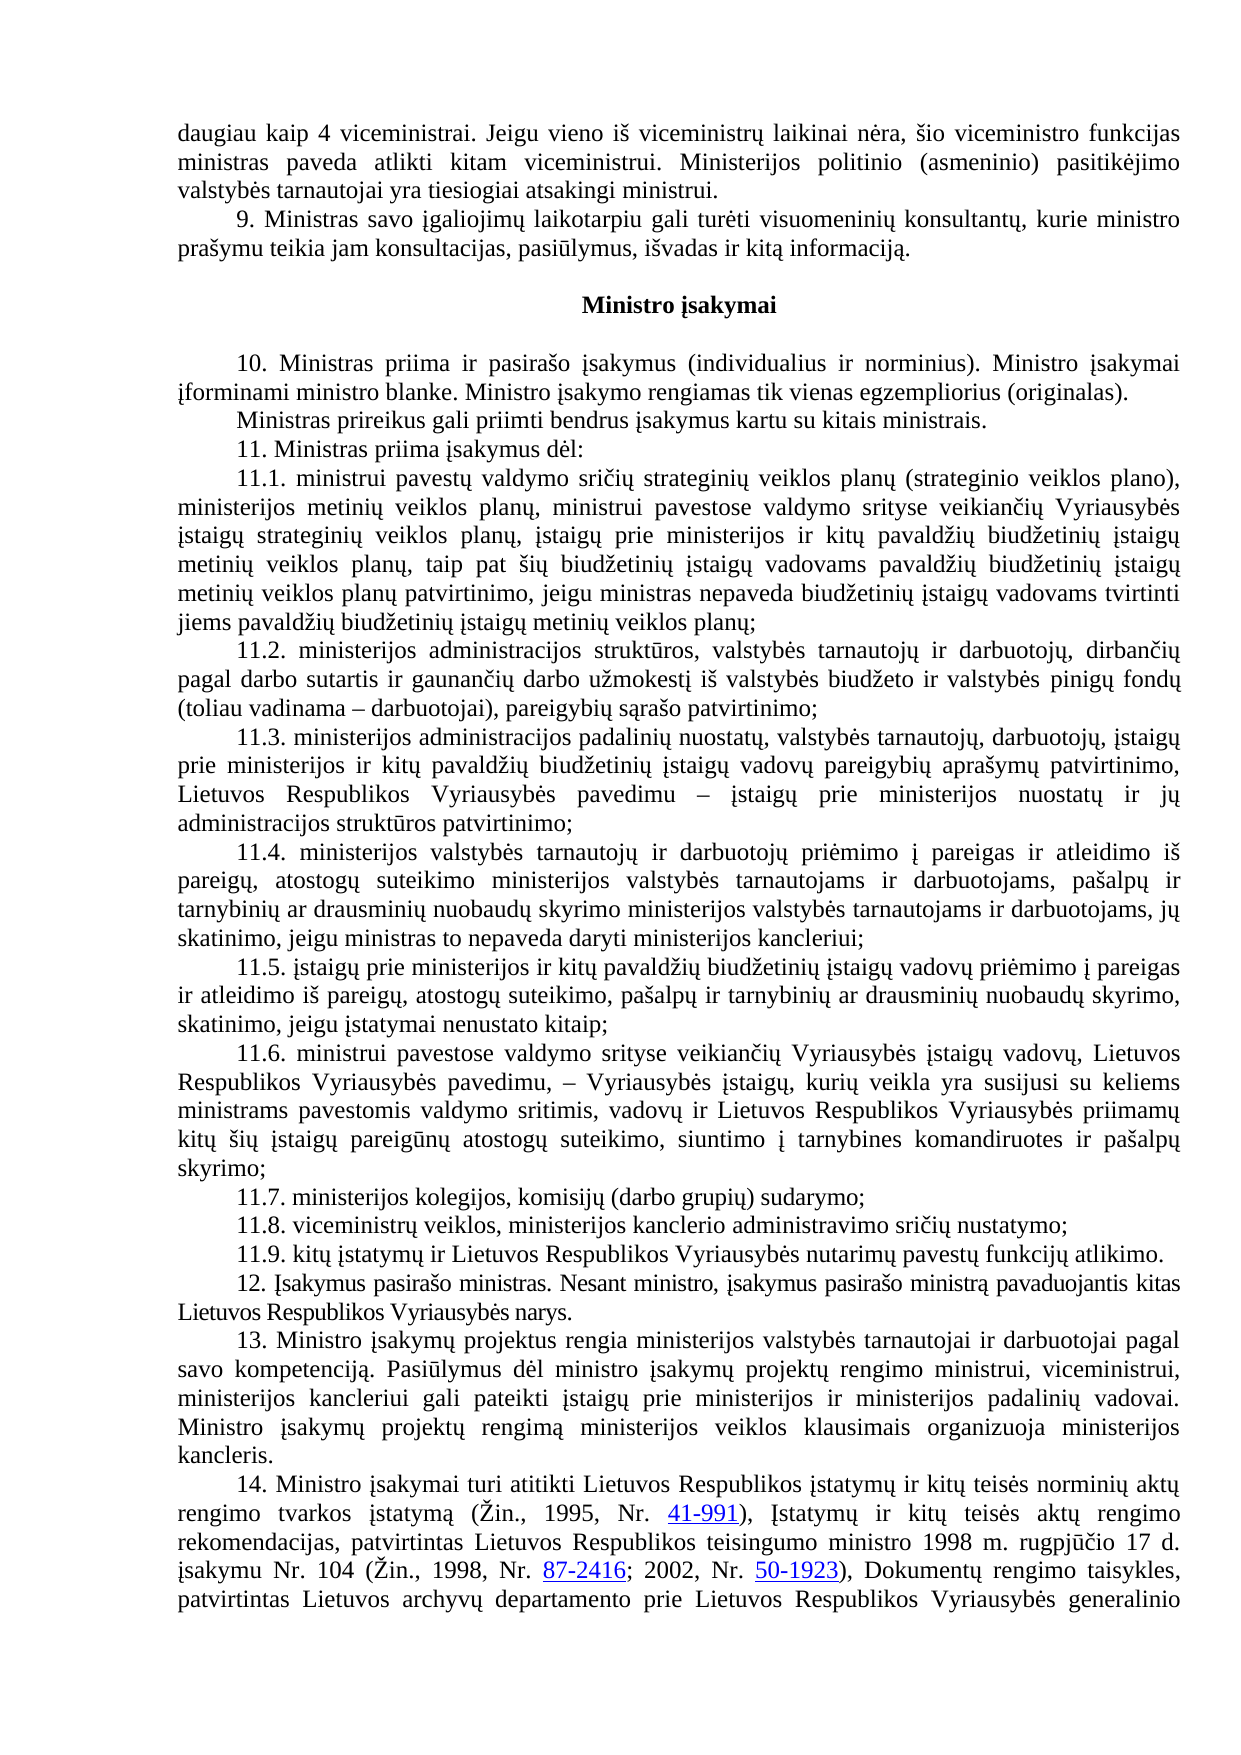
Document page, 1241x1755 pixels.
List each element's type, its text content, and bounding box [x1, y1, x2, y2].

text 9. Ministras savo įgaliojimų laikotarpiu gali turėti visuomeninių konsultantų, kurie ministro prašymu teikia jam konsultacijas, pasiūlymus, išvadas ir kitą informaciją. [177, 204, 1181, 262]
text 11.1. ministrui pavestų valdymo sričių strateginių veiklos planų (strateginio veiklos plano), ministerijos metinių veiklos planų, ministrui pavestose valdymo srityse veikiančių Vyriausybės įstaigų strateginių veiklos planų, įstaigų prie ministerijos ir kitų pavaldžių biudžetinių įstaigų metinių veiklos planų, taip pat šių biudžetinių įstaigų vadovams pavaldžių biudžetinių įstaigų metinių veiklos planų patvirtinimo, jeigu ministras nepaveda biudžetinių įstaigų vadovams tvirtinti jiems pavaldžių biudžetinių įstaigų metinių veiklos planų; [177, 463, 1181, 636]
text 12. Įsakymus pasirašo ministras. Nesant ministro, įsakymus pasirašo ministrą pavaduojantis kitas Lietuvos Respublikos Vyriausybės narys. [177, 1268, 1181, 1326]
text 11.7. ministerijos kolegijos, komisijų (darbo grupių) sudarymo; [177, 1182, 1181, 1211]
text 11.2. ministerijos administracijos struktūros, valstybės tarnautojų ir darbuotojų, dirbančių pagal darbo sutartis ir gaunančių darbo užmokestį iš valstybės biudžeto ir valstybės pinigų fondų (toliau vadinama – darbuotojai), pareigybių sąrašo patvirtinimo; [177, 636, 1181, 722]
text 11.6. ministrui pavestose valdymo srityse veikiančių Vyriausybės įstaigų vadovų, Lietuvos Respublikos Vyriausybės pavedimu, – Vyriausybės įstaigų, kurių veikla yra susijusi su keliems ministrams pavestomis valdymo sritimis, vadovų ir Lietuvos Respublikos Vyriausybės priimamų kitų šių įstaigų pareigūnų atostogų suteikimo, siuntimo į tarnybines komandiruotes ir pašalpų skyrimo; [177, 1038, 1181, 1182]
text 11.5. įstaigų prie ministerijos ir kitų pavaldžių biudžetinių įstaigų vadovų priėmimo į pareigas ir atleidimo iš pareigų, atostogų suteikimo, pašalpų ir tarnybinių ar drausminių nuobaudų skyrimo, skatinimo, jeigu įstatymai nenustato kitaip; [177, 952, 1181, 1038]
text Ministras prireikus gali priimti bendrus įsakymus kartu su kitais ministrais. [177, 406, 1181, 434]
text 11. Ministras priima įsakymus dėl: [177, 434, 1181, 463]
text 14. Ministro įsakymai turi atitikti Lietuvos Respublikos įstatymų ir kitų teisės norminių aktų rengimo tvarkos įstatymą (Žin., 1995, Nr. 41-991), Įstatymų ir kitų teisės aktų rengimo rekomendacijas, patvirtintas Lietuvos Respublikos teisingumo ministro 1998 m. rugpjūčio 17 d. įsakymu Nr. 104 (Žin., 1998, Nr. 87-2416; 2002, Nr. 50-1923), Dokumentų rengimo taisykles, patvirtintas Lietuvos archyvų departamento prie Lietuvos Respublikos Vyriausybės generalinio [177, 1469, 1181, 1613]
text 11.8. viceministrų veiklos, ministerijos kanclerio administravimo sričių nustatymo; [177, 1211, 1181, 1239]
text 10. Ministras priima ir pasirašo įsakymus (individualius ir norminius). Ministro įsakymai įforminami ministro blanke. Ministro įsakymo rengiamas tik vienas egzempliorius (originalas). [177, 348, 1181, 406]
text 11.9. kitų įstatymų ir Lietuvos Respublikos Vyriausybės nutarimų pavestų funkcijų atlikimo. [177, 1239, 1181, 1268]
text 11.4. ministerijos valstybės tarnautojų ir darbuotojų priėmimo į pareigas ir atleidimo iš pareigų, atostogų suteikimo ministerijos valstybės tarnautojams ir darbuotojams, pašalpų ir tarnybinių ar drausminių nuobaudų skyrimo ministerijos valstybės tarnautojams ir darbuotojams, jų skatinimo, jeigu ministras to nepaveda daryti ministerijos kancleriui; [177, 837, 1181, 952]
text daugiau kaip 4 viceministrai. Jeigu vieno iš viceministrų laikinai nėra, šio viceministro funkcijas ministras paveda atlikti kitam viceministrui. Ministerijos politinio (asmeninio) pasitikėjimo valstybės tarnautojai yra tiesiogiai atsakingi ministrui. [177, 118, 1181, 204]
text Ministro įsakymai [177, 291, 1181, 319]
text 13. Ministro įsakymų projektus rengia ministerijos valstybės tarnautojai ir darbuotojai pagal savo kompetenciją. Pasiūlymus dėl ministro įsakymų projektų rengimo ministrui, viceministrui, ministerijos kancleriui gali pateikti įstaigų prie ministerijos ir ministerijos padalinių vadovai. Ministro įsakymų projektų rengimą ministerijos veiklos klausimais organizuoja ministerijos kancleris. [177, 1326, 1181, 1469]
text 11.3. ministerijos administracijos padalinių nuostatų, valstybės tarnautojų, darbuotojų, įstaigų prie ministerijos ir kitų pavaldžių biudžetinių įstaigų vadovų pareigybių aprašymų patvirtinimo, Lietuvos Respublikos Vyriausybės pavedimu – įstaigų prie ministerijos nuostatų ir jų administracijos struktūros patvirtinimo; [177, 722, 1181, 837]
